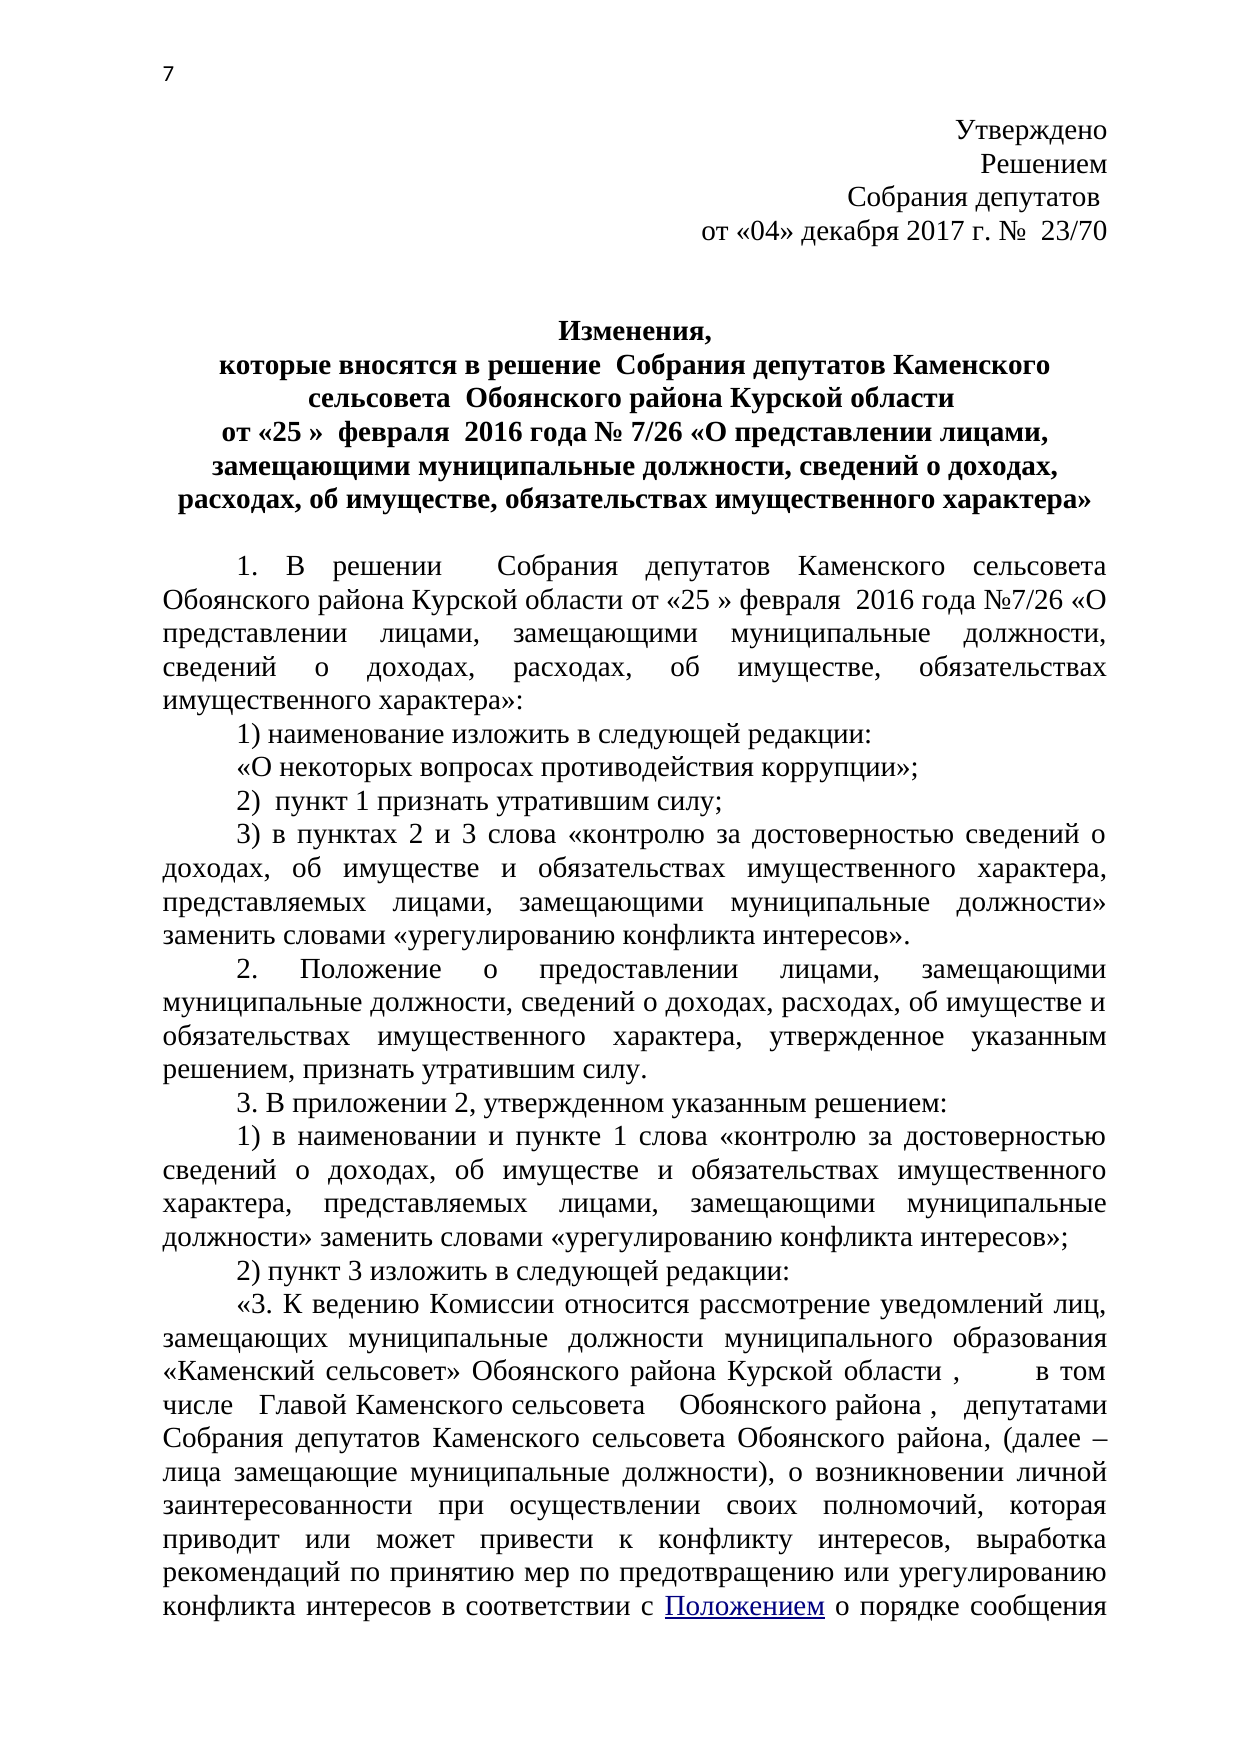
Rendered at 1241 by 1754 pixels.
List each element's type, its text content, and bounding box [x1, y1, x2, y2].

text Собрания депутатов [162, 179, 1107, 213]
text 1) в наименовании и пункте 1 слова «контролю за достоверностью сведений о доходах, об имуществе и обязательствах имущественного характера, представляемых лицами, замещающими муниципальные должности» заменить словами «урегулированию конфликта интересов»; [162, 1118, 1107, 1253]
text Утверждено [162, 112, 1107, 146]
text 2) пункт 3 изложить в следующей редакции: [162, 1253, 1107, 1286]
text от «04» декабря 2017 г. № 23/70 [162, 213, 1107, 246]
text 1. В решении Собрания депутатов Каменского сельсовета Обоянского района Курской области от «25 » февраля 2016 года №7/26 «О представлении лицами, замещающими муниципальные должности, сведений о доходах, расходах, об имуществе, обязательствах имущественного характера»: [162, 548, 1107, 716]
text Изменения, [162, 313, 1107, 347]
text 3) в пунктах 2 и 3 слова «контролю за достоверностью сведений о доходах, об имуществе и обязательствах имущественного характера, представляемых лицами, замещающими муниципальные должности» заменить словами «урегулированию конфликта интересов». [162, 817, 1107, 951]
text «О некоторых вопросах противодействия коррупции»; [162, 749, 1107, 783]
title 2) пункт 1 признать утратившим силу; [162, 783, 1107, 817]
text 3. В приложении 2, утвержденном указанным решением: [162, 1085, 1107, 1118]
text от «25 » февраля 2016 года № 7/26 «О представлении лицами, замещающими муниципальные должности, сведений о доходах, расходах, об имуществе, обязательствах имущественного характера» [162, 414, 1107, 515]
text «3. К ведению Комиссии относится рассмотрение уведомлений лиц, замещающих муниципальные должности муниципального образования «Каменский сельсовет» Обоянского района Курской области , в том числе Главой Каменского сельсовета Обоянского района , депутатами Собрания депутатов Каменского сельсовета Обоянского района, (далее – лица замещающие муниципальные должности), о возникновении личной заинтересованности при осуществлении своих полномочий, которая приводит или может привести к конфликту интересов, выработка рекомендаций по принятию мер по предотвращению или урегулированию конфликта интересов в соответствии с Положением о порядке сообщения [162, 1286, 1107, 1622]
text Решением [162, 146, 1107, 179]
text которые вносятся в решение Собрания депутатов Каменского сельсовета Обоянского района Курской области [162, 347, 1107, 414]
text 2. Положение о предоставлении лицами, замещающими муниципальные должности, сведений о доходах, расходах, об имуществе и обязательствах имущественного характера, утвержденное указанным решением, признать утратившим силу. [162, 951, 1107, 1085]
text 1) наименование изложить в следующей редакции: [162, 716, 1107, 749]
